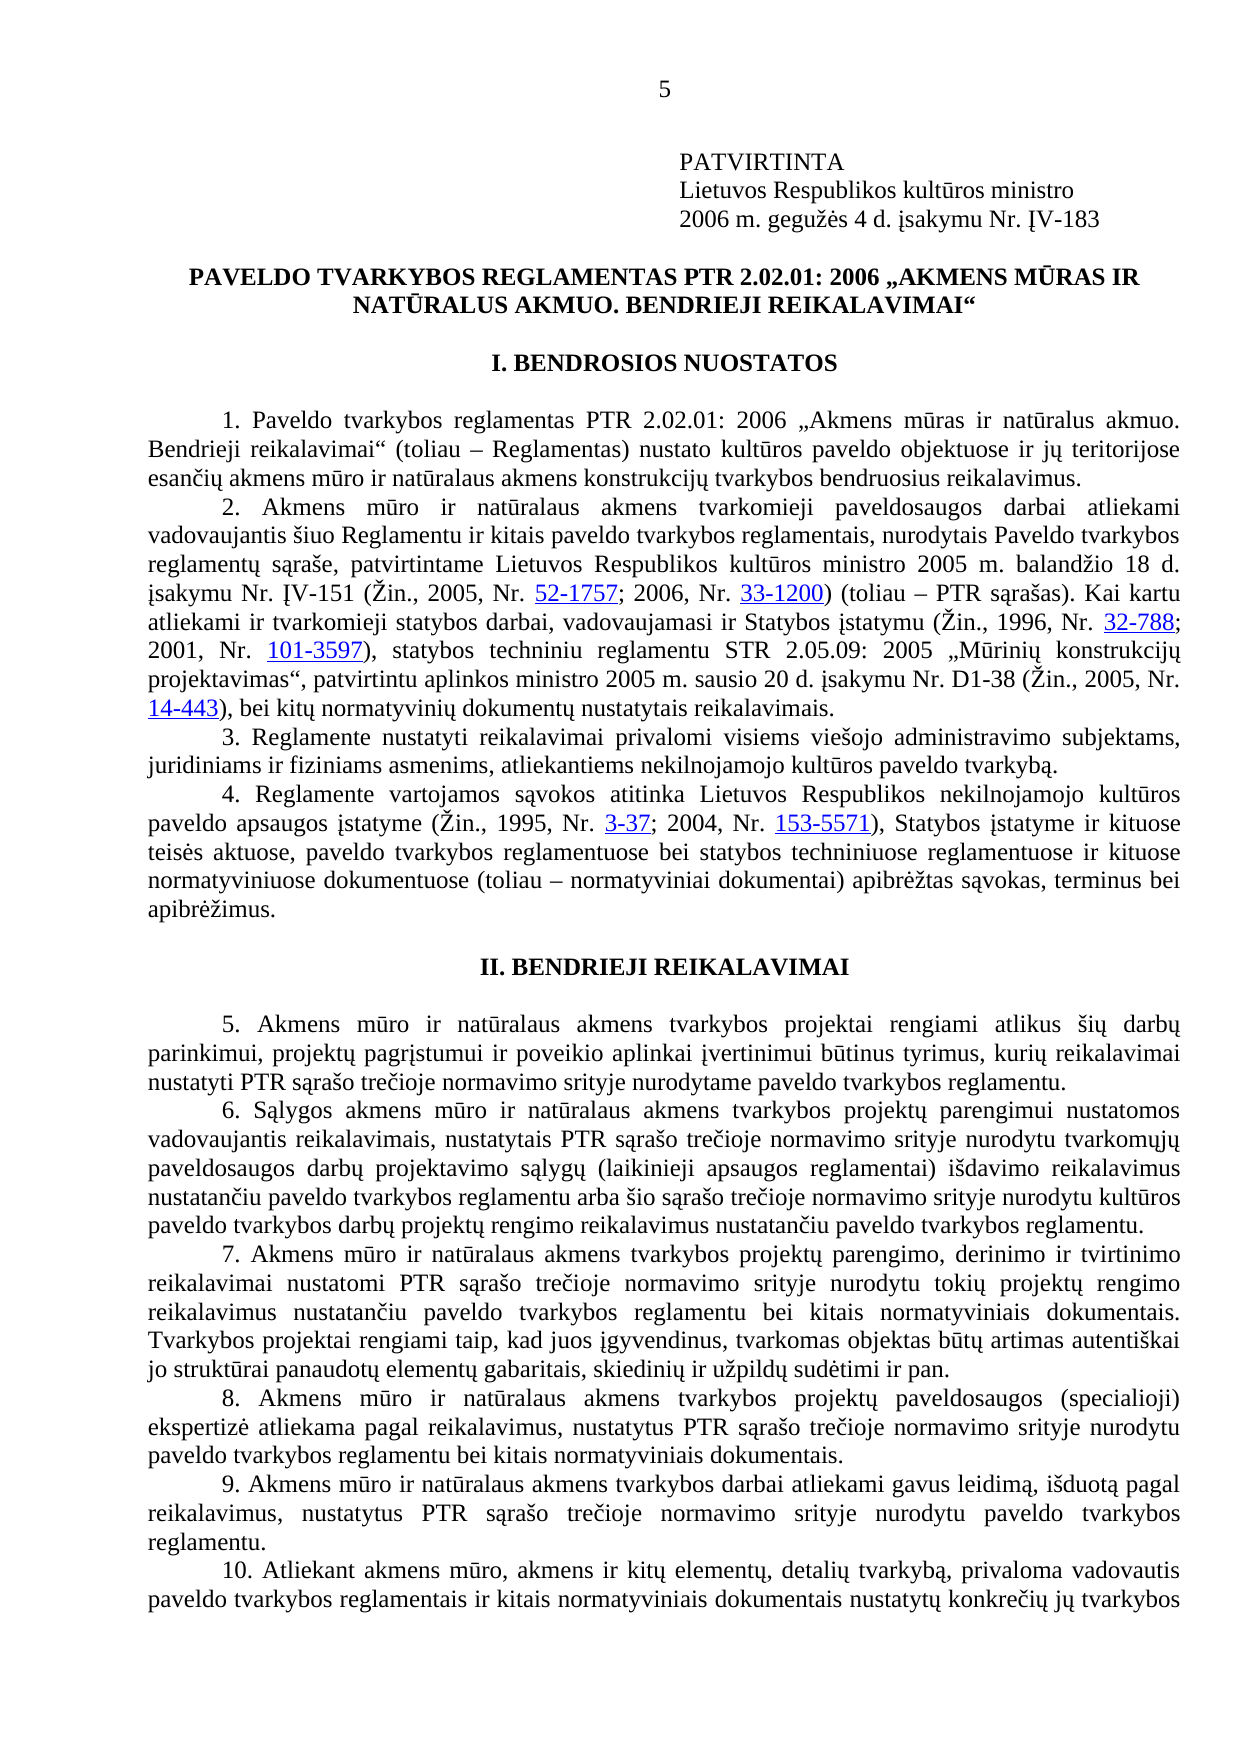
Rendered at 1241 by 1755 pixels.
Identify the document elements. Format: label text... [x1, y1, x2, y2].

text 9. Akmens mūro ir natūralaus akmens tvarkybos darbai atliekami gavus leidimą, išduotą pagal reikalavimus, nustatytus PTR sąrašo trečioje normavimo srityje nurodytu paveldo tvarkybos reglamentu. [148, 1469, 1181, 1556]
text 5. Akmens mūro ir natūralaus akmens tvarkybos projektai rengiami atlikus šių darbų parinkimui, projektų pagrįstumui ir poveikio aplinkai įvertinimui būtinus tyrimus, kurių reikalavimai nustatyti PTR sąrašo trečioje normavimo srityje nurodytame paveldo tvarkybos reglamentu. [148, 1009, 1181, 1096]
text PATVIRTINTA [148, 147, 1181, 176]
text 6. Sąlygos akmens mūro ir natūralaus akmens tvarkybos projektų parengimui nustatomos vadovaujantis reikalavimais, nustatytais PTR sąrašo trečioje normavimo srityje nurodytu tvarkomųjų paveldosaugos darbų projektavimo sąlygų (laikinieji apsaugos reglamentai) išdavimo reikalavimus nustatančiu paveldo tvarkybos reglamentu arba šio sąrašo trečioje normavimo srityje nurodytu kultūros paveldo tvarkybos darbų projektų rengimo reikalavimus nustatančiu paveldo tvarkybos reglamentu. [148, 1096, 1181, 1239]
text 8. Akmens mūro ir natūralaus akmens tvarkybos projektų paveldosaugos (specialioji) ekspertizė atliekama pagal reikalavimus, nustatytus PTR sąrašo trečioje normavimo srityje nurodytu paveldo tvarkybos reglamentu bei kitais normatyviniais dokumentais. [148, 1383, 1181, 1469]
text 7. Akmens mūro ir natūralaus akmens tvarkybos projektų parengimo, derinimo ir tvirtinimo reikalavimai nustatomi PTR sąrašo trečioje normavimo srityje nurodytu tokių projektų rengimo reikalavimus nustatančiu paveldo tvarkybos reglamentu bei kitais normatyviniais dokumentais. Tvarkybos projektai rengiami taip, kad juos įgyvendinus, tvarkomas objektas būtų artimas autentiškai jo struktūrai panaudotų elementų gabaritais, skiedinių ir užpildų sudėtimi ir pan. [148, 1239, 1181, 1383]
text I. BENDROSIOS NUOSTATOS [148, 348, 1181, 377]
text 1. Paveldo tvarkybos reglamentas PTR 2.02.01: 2006 „Akmens mūras ir natūralus akmuo. Bendrieji reikalavimai“ (toliau – Reglamentas) nustato kultūros paveldo objektuose ir jų teritorijose esančių akmens mūro ir natūralaus akmens konstrukcijų tvarkybos bendruosius reikalavimus. [148, 406, 1181, 492]
text 10. Atliekant akmens mūro, akmens ir kitų elementų, detalių tvarkybą, privaloma vadovautis paveldo tvarkybos reglamentais ir kitais normatyviniais dokumentais nustatytų konkrečių jų tvarkybos [148, 1556, 1181, 1613]
text 3. Reglamente nustatyti reikalavimai privalomi visiems viešojo administravimo subjektams, juridiniams ir fiziniams asmenims, atliekantiems nekilnojamojo kultūros paveldo tvarkybą. [148, 722, 1181, 779]
text PAVELDO TVARKYBOS REGLAMENTAS PTR 2.02.01: 2006 „AKMENS MŪRAS IR NATŪRALUS AKMUO. BENDRIEJI REIKALAVIMAI“ [148, 262, 1181, 319]
text 4. Reglamente vartojamos sąvokos atitinka Lietuvos Respublikos nekilnojamojo kultūros paveldo apsaugos įstatyme (Žin., 1995, Nr. 3-37; 2004, Nr. 153-5571), Statybos įstatyme ir kituose teisės aktuose, paveldo tvarkybos reglamentuose bei statybos techniniuose reglamentuose ir kituose normatyviniuose dokumentuose (toliau – normatyviniai dokumentai) apibrėžtas sąvokas, terminus bei apibrėžimus. [148, 779, 1181, 923]
text II. BENDRIEJI REIKALAVIMAI [148, 952, 1181, 981]
text Lietuvos Respublikos kultūros ministro [148, 176, 1181, 204]
text 2. Akmens mūro ir natūralaus akmens tvarkomieji paveldosaugos darbai atliekami vadovaujantis šiuo Reglamentu ir kitais paveldo tvarkybos reglamentais, nurodytais Paveldo tvarkybos reglamentų sąraše, patvirtintame Lietuvos Respublikos kultūros ministro 2005 m. balandžio 18 d. įsakymu Nr. ĮV-151 (Žin., 2005, Nr. 52-1757; 2006, Nr. 33-1200) (toliau – PTR sąrašas). Kai kartu atliekami ir tvarkomieji statybos darbai, vadovaujamasi ir Statybos įstatymu (Žin., 1996, Nr. 32-788; 2001, Nr. 101-3597), statybos techniniu reglamentu STR 2.05.09: 2005 „Mūrinių konstrukcijų projektavimas“, patvirtintu aplinkos ministro 2005 m. sausio 20 d. įsakymu Nr. D1-38 (Žin., 2005, Nr. 14-443), bei kitų normatyvinių dokumentų nustatytais reikalavimais. [148, 492, 1181, 722]
text 2006 m. gegužės 4 d. įsakymu Nr. ĮV-183 [148, 204, 1181, 233]
